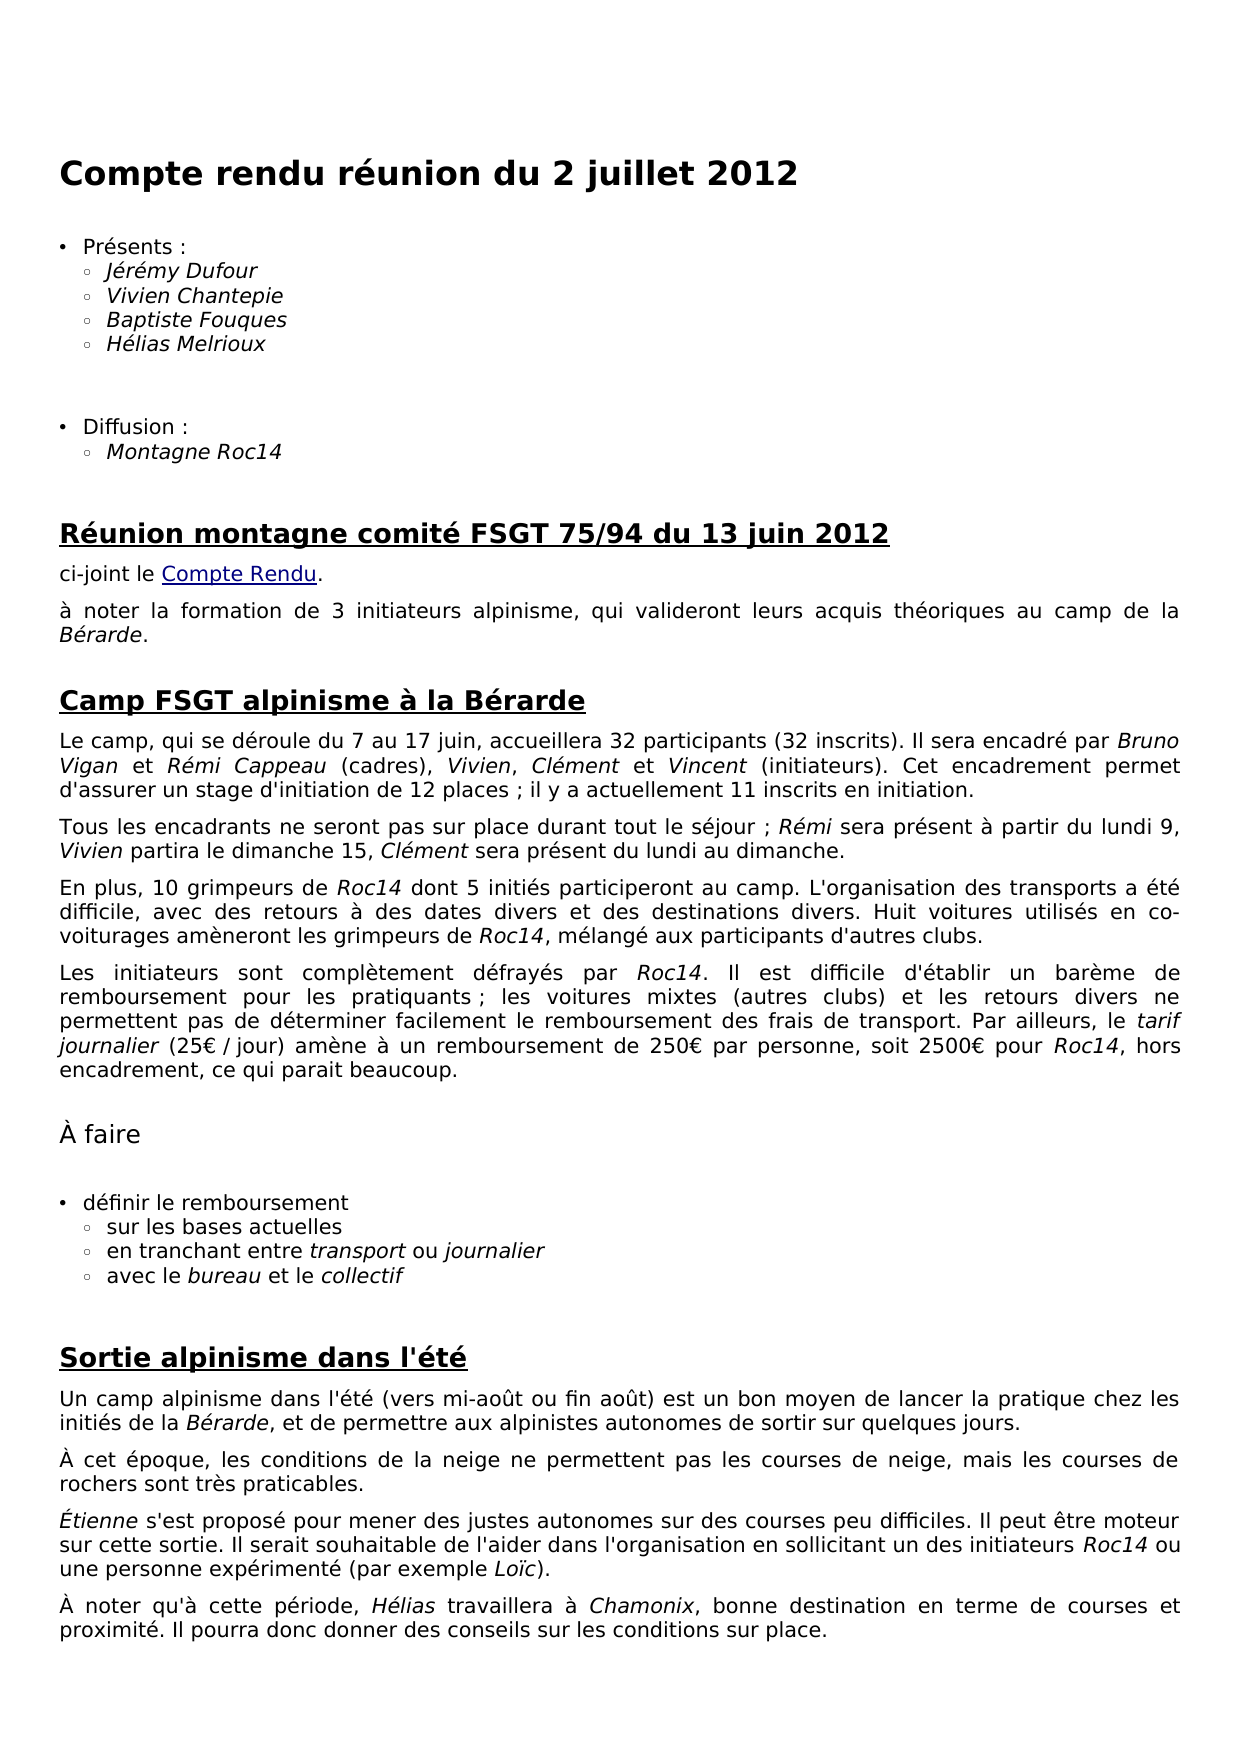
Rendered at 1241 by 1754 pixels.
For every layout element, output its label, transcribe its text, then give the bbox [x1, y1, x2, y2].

text Les initiateurs sont complètement défrayés par Roc14. Il est difficile d'établir un barème de remboursement pour les pratiquants ; les voitures mixtes (autres clubs) et les retours divers ne permettent pas de déterminer facilement le remboursement des frais de transport. Par ailleurs, le tarif journalier (25€ / jour) amène à un remboursement de 250€ par personne, soit 2500€ pour Roc14, hors encadrement, ce qui parait beaucoup. [59, 961, 1181, 1082]
subtitle Réunion montagne comité FSGT 75/94 du 13 juin 2012 [59, 518, 1181, 550]
text À cet époque, les conditions de la neige ne permettent pas les courses de neige, mais les courses de rochers sont très praticables. [59, 1448, 1181, 1496]
subtitle À faire [59, 1120, 1181, 1149]
list Montagne Roc14 [83, 440, 1181, 464]
list avec le bureau et le collectif [83, 1264, 1181, 1288]
list Jérémy Dufour [83, 259, 1181, 284]
list Présents : [59, 235, 1181, 259]
list Baptiste Fouques [83, 308, 1181, 332]
text Un camp alpinisme dans l'été (vers mi-août ou fin août) est un bon moyen de lancer la pratique chez les initiés de la Bérarde, et de permettre aux alpinistes autonomes de sortir sur quelques jours. [59, 1387, 1181, 1435]
text Tous les encadrants ne seront pas sur place durant tout le séjour ; Rémi sera présent à partir du lundi 9, Vivien partira le dimanche 15, Clément sera présent du lundi au dimanche. [59, 815, 1181, 863]
subtitle Compte rendu réunion du 2 juillet 2012 [59, 154, 1181, 193]
text à noter la formation de 3 initiateurs alpinisme, qui valideront leurs acquis théoriques au camp de la Bérarde. [59, 599, 1181, 648]
text En plus, 10 grimpeurs de Roc14 dont 5 initiés participeront au camp. L'organisation des transports a été difficile, avec des retours à des dates divers et des destinations divers. Huit voitures utilisés en co-voiturages amèneront les grimpeurs de Roc14, mélangé aux participants d'autres clubs. [59, 876, 1181, 948]
subtitle Sortie alpinisme dans l'été [59, 1343, 1181, 1374]
list définir le remboursement [59, 1191, 1181, 1215]
subtitle Camp FSGT alpinisme à la Bérarde [59, 685, 1181, 717]
list Vivien Chantepie [83, 284, 1181, 308]
list Hélias Melrioux [83, 332, 1181, 356]
list Diffusion : [59, 415, 1181, 440]
list en tranchant entre transport ou journalier [83, 1239, 1181, 1264]
text ci-joint le Compte Rendu. [59, 562, 1181, 587]
list sur les bases actuelles [83, 1215, 1181, 1239]
text À noter qu'à cette période, Hélias travaillera à Chamonix, bonne destination en terme de courses et proximité. Il pourra donc donner des conseils sur les conditions sur place. [59, 1594, 1181, 1643]
text Le camp, qui se déroule du 7 au 17 juin, accueillera 32 participants (32 inscrits). Il sera encadré par Bruno Vigan et Rémi Cappeau (cadres), Vivien, Clément et Vincent (initiateurs). Cet encadrement permet d'assurer un stage d'initiation de 12 places ; il y a actuellement 11 inscrits en initiation. [59, 729, 1181, 802]
text Étienne s'est proposé pour mener des justes autonomes sur des courses peu difficiles. Il peut être moteur sur cette sortie. Il serait souhaitable de l'aider dans l'organisation en sollicitant un des initiateurs Roc14 ou une personne expérimenté (par exemple Loïc). [59, 1509, 1181, 1582]
